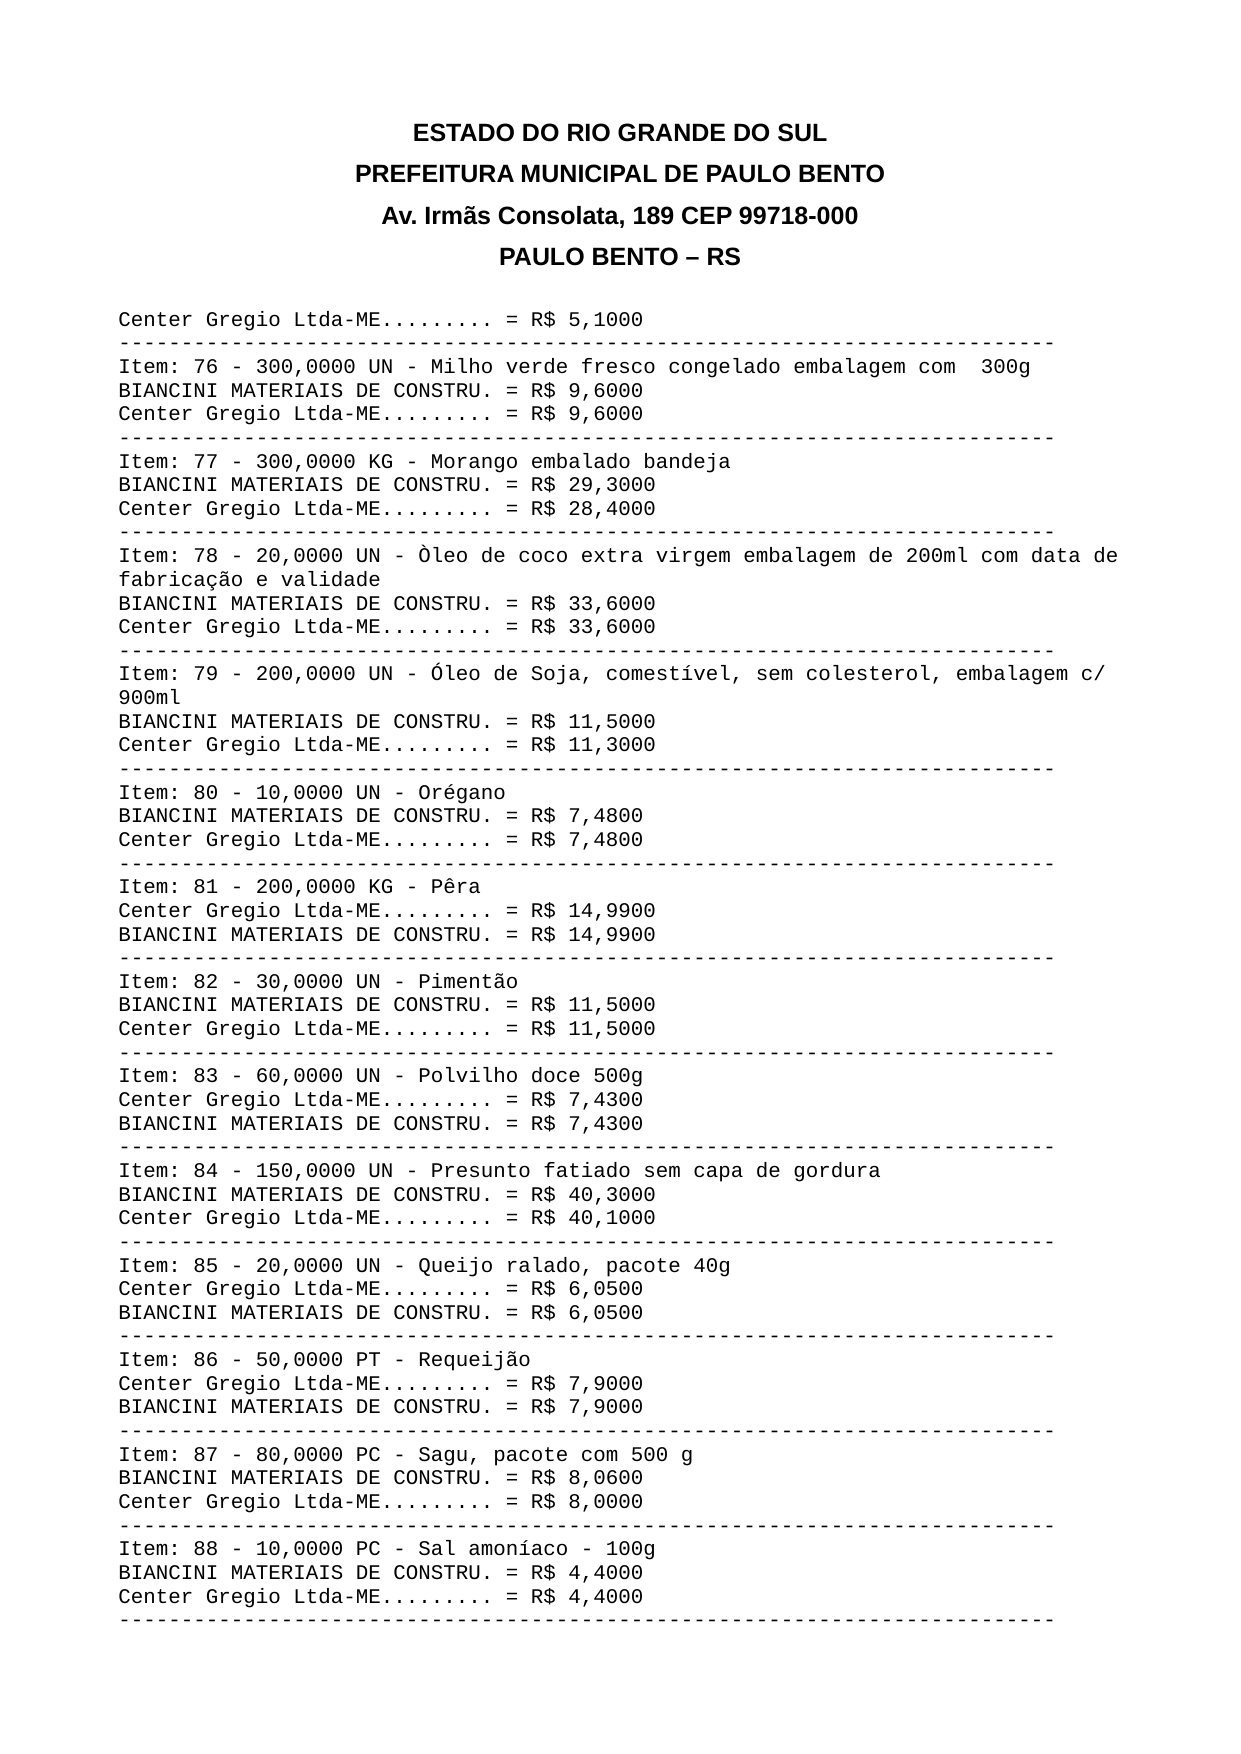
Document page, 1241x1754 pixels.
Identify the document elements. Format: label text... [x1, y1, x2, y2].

text Center Gregio Ltda-ME......... = R$ 5,1000 --------------------------------------------------------------------------- Item: 76 - 300,0000 UN - Milho verde fresco congelado embalagem com 300g BIANCINI MATERIAIS DE CONSTRU. = R$ 9,6000 Center Gregio Ltda-ME......... = R$ 9,6000 --------------------------------------------------------------------------- Item: 77 - 300,0000 KG - Morango embalado bandeja BIANCINI MATERIAIS DE CONSTRU. = R$ 29,3000 Center Gregio Ltda-ME......... = R$ 28,4000 --------------------------------------------------------------------------- Item: 78 - 20,0000 UN - Òleo de coco extra virgem embalagem de 200ml com data de fabricação e validade BIANCINI MATERIAIS DE CONSTRU. = R$ 33,6000 Center Gregio Ltda-ME......... = R$ 33,6000 --------------------------------------------------------------------------- Item: 79 - 200,0000 UN - Óleo de Soja, comestível, sem colesterol, embalagem c/ 900ml BIANCINI MATERIAIS DE CONSTRU. = R$ 11,5000 Center Gregio Ltda-ME......... = R$ 11,3000 --------------------------------------------------------------------------- Item: 80 - 10,0000 UN - Orégano BIANCINI MATERIAIS DE CONSTRU. = R$ 7,4800 Center Gregio Ltda-ME......... = R$ 7,4800 --------------------------------------------------------------------------- Item: 81 - 200,0000 KG - Pêra Center Gregio Ltda-ME......... = R$ 14,9900 BIANCINI MATERIAIS DE CONSTRU. = R$ 14,9900 --------------------------------------------------------------------------- Item: 82 - 30,0000 UN - Pimentão BIANCINI MATERIAIS DE CONSTRU. = R$ 11,5000 Center Gregio Ltda-ME......... = R$ 11,5000 --------------------------------------------------------------------------- Item: 83 - 60,0000 UN - Polvilho doce 500g Center Gregio Ltda-ME......... = R$ 7,4300 BIANCINI MATERIAIS DE CONSTRU. = R$ 7,4300 --------------------------------------------------------------------------- Item: 84 - 150,0000 UN - Presunto fatiado sem capa de gordura BIANCINI MATERIAIS DE CONSTRU. = R$ 40,3000 Center Gregio Ltda-ME......... = R$ 40,1000 --------------------------------------------------------------------------- Item: 85 - 20,0000 UN - Queijo ralado, pacote 40g Center Gregio Ltda-ME......... = R$ 6,0500 BIANCINI MATERIAIS DE CONSTRU. = R$ 6,0500 --------------------------------------------------------------------------- Item: 86 - 50,0000 PT - Requeijão Center Gregio Ltda-ME......... = R$ 7,9000 BIANCINI MATERIAIS DE CONSTRU. = R$ 7,9000 --------------------------------------------------------------------------- Item: 87 - 80,0000 PC - Sagu, pacote com 500 g BIANCINI MATERIAIS DE CONSTRU. = R$ 8,0600 Center Gregio Ltda-ME......... = R$ 8,0000 --------------------------------------------------------------------------- Item: 88 - 10,0000 PC - Sal amoníaco - 100g BIANCINI MATERIAIS DE CONSTRU. = R$ 4,4000 Center Gregio Ltda-ME......... = R$ 4,4000 [118, 309, 1122, 1633]
